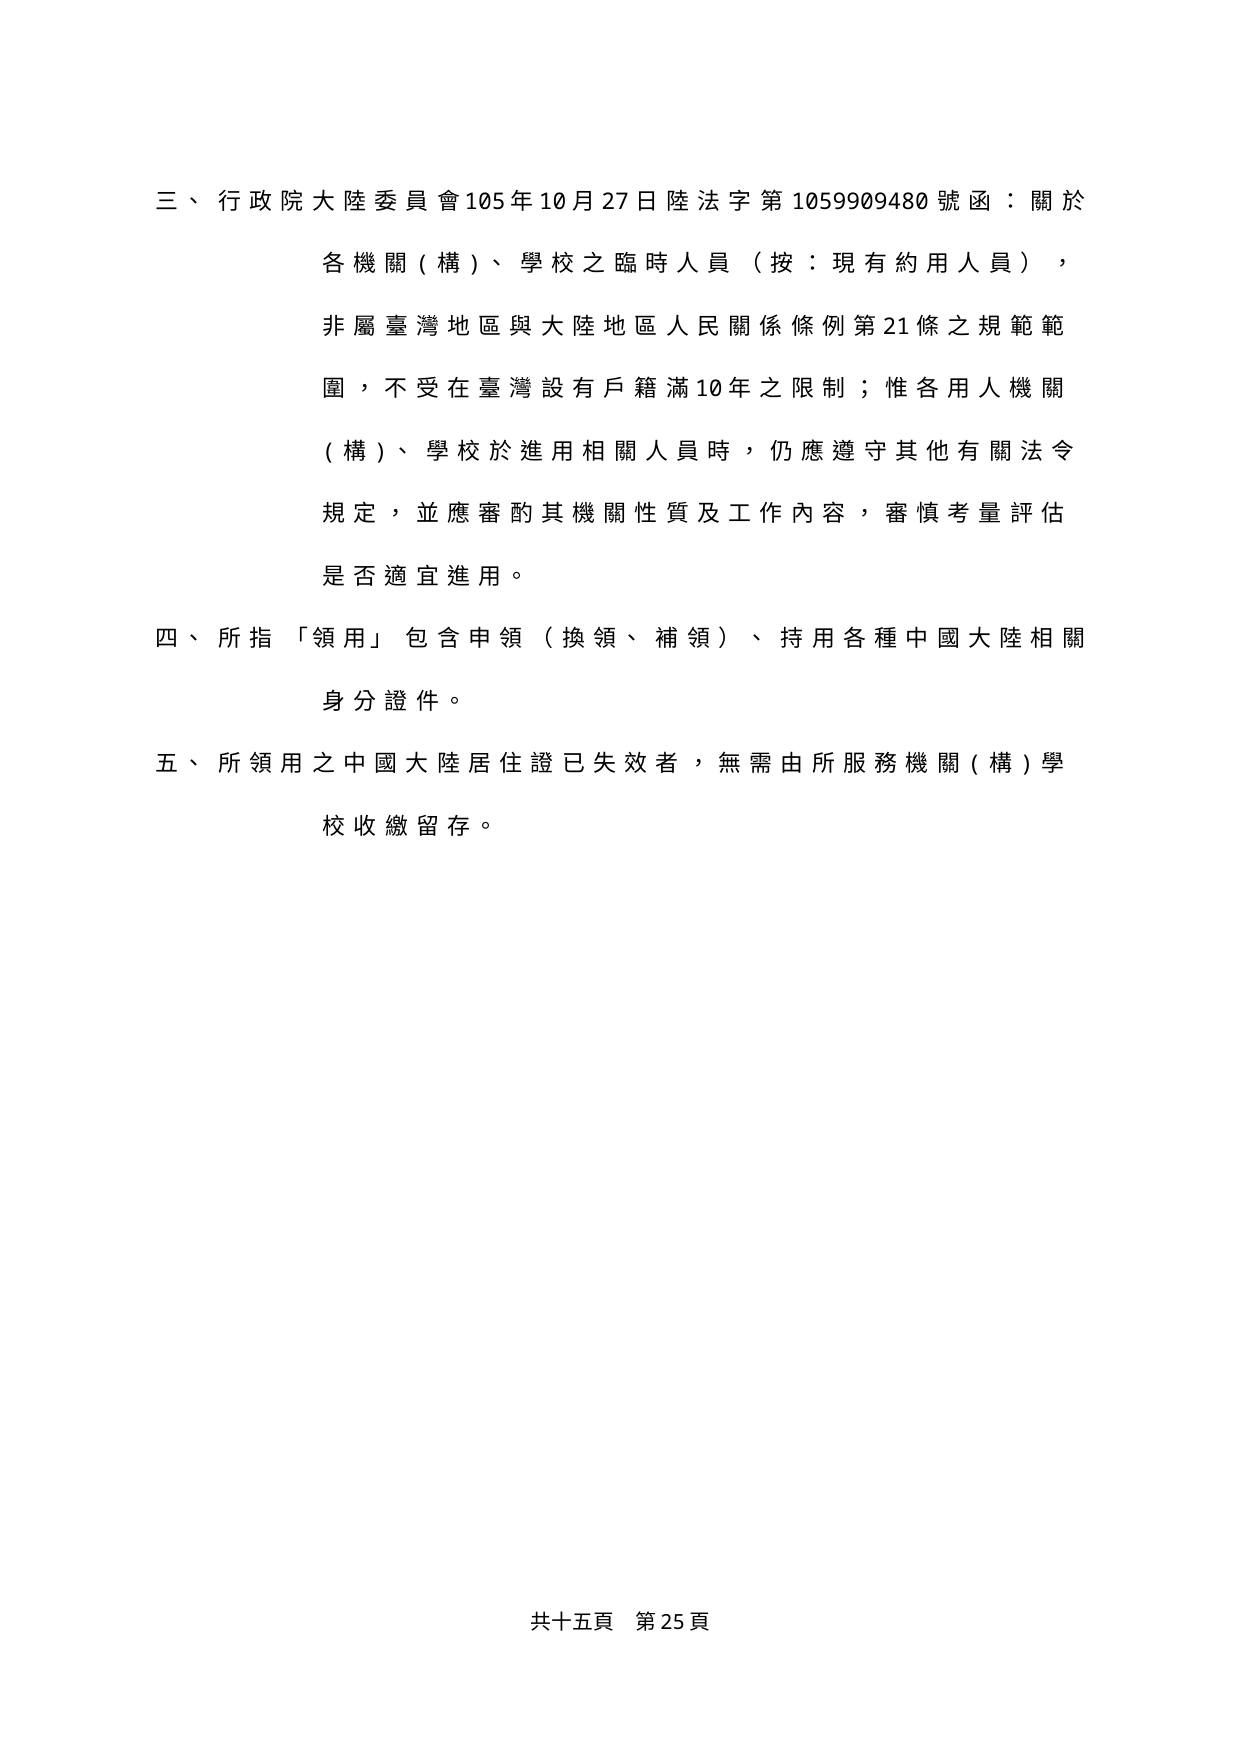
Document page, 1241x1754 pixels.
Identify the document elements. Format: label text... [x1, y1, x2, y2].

text 五、所領用之中國大陸居住證已失效者，無需由所服務機關(構)學校收繳留存。 [151, 720, 1089, 845]
text 三、行政院大陸委員會105年10月27日陸法字第1059909480號函：關於各機關(構)、學校之臨時人員（按：現有約用人員），非屬臺灣地區與大陸地區人民關係條例第21條之規範範圍，不受在臺灣設有戶籍滿10年之限制；惟各用人機關(構)、學校於進用相關人員時，仍應遵守其他有關法令規定，並應審酌其機關性質及工作內容，審慎考量評估是否適宜進用。 [151, 158, 1089, 595]
text 四、所指「領用」包含申領（換領、補領）、持用各種中國大陸相關身分證件。 [151, 595, 1089, 720]
